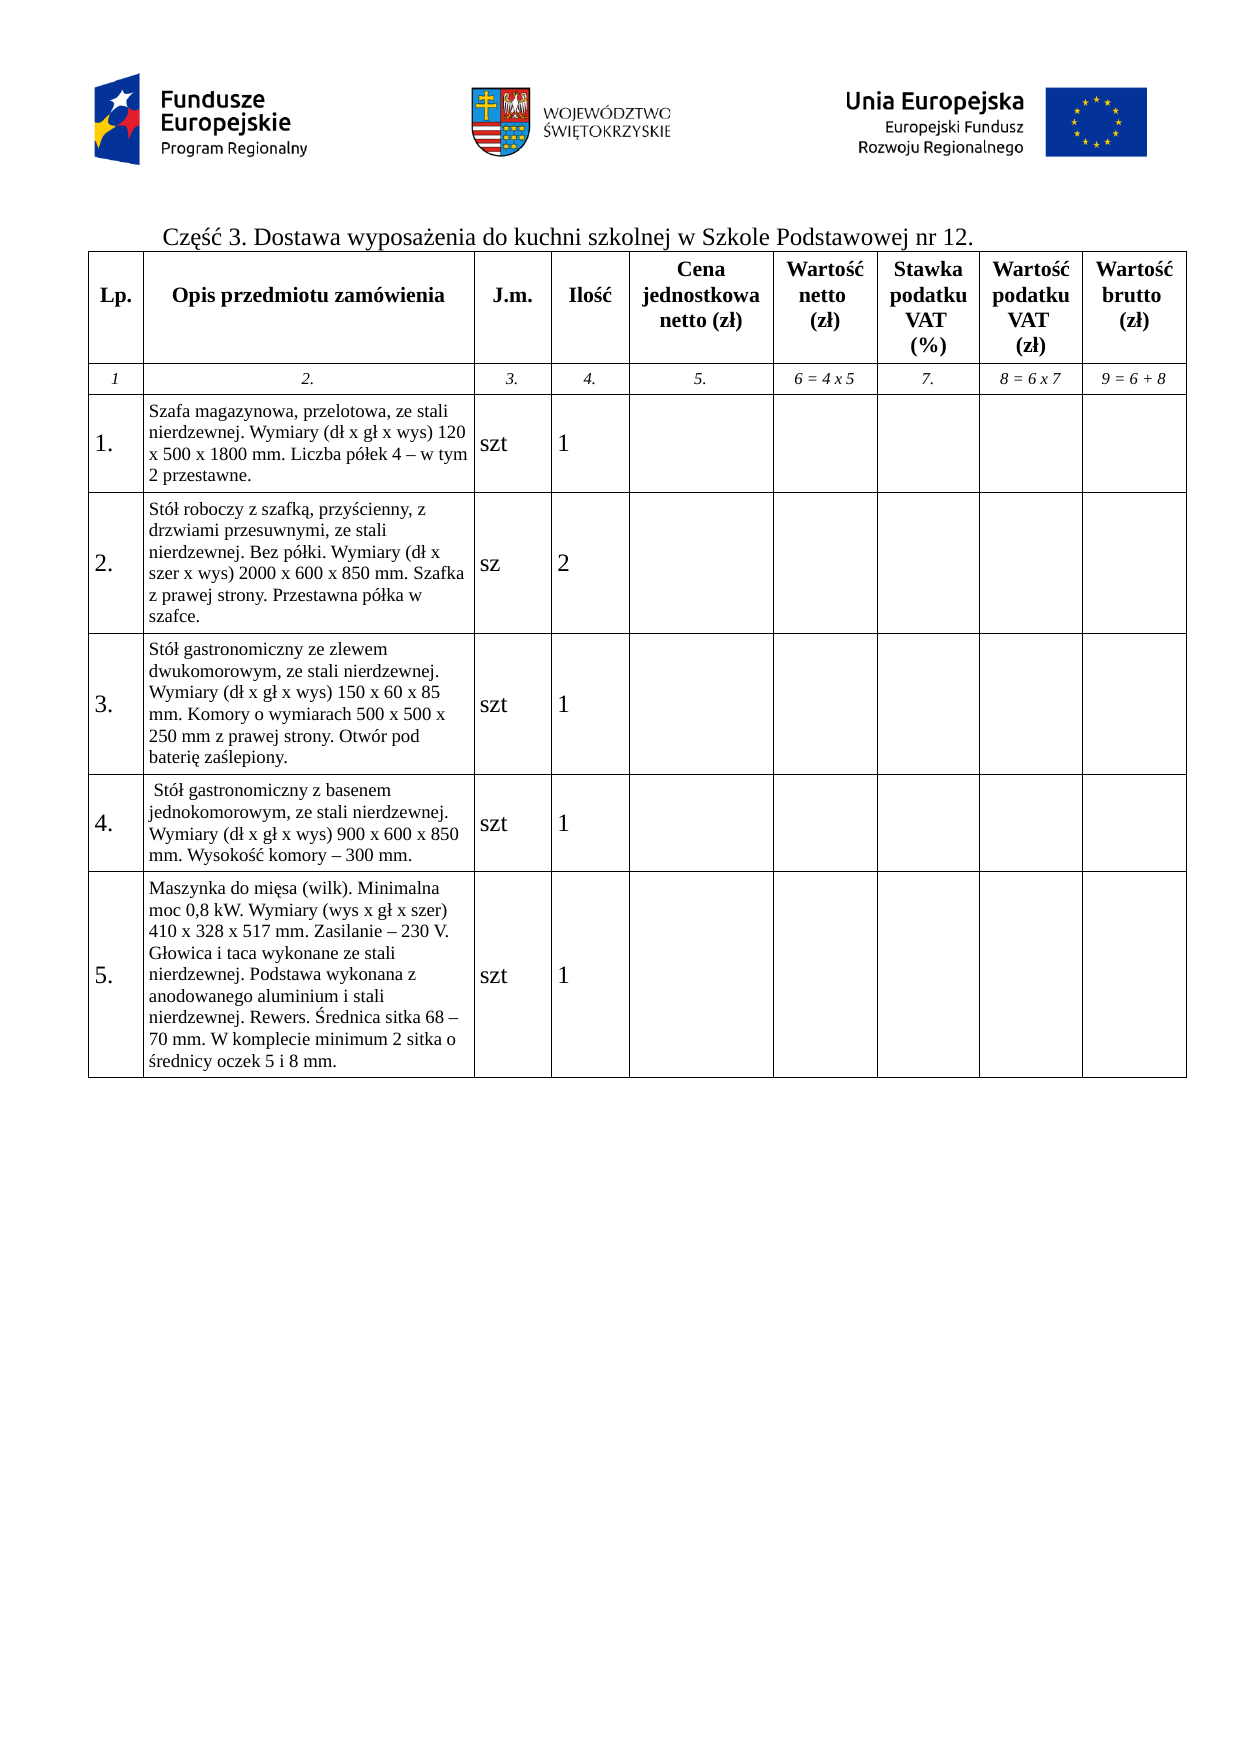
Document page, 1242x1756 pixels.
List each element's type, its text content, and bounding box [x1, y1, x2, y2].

table_cell [630, 775, 773, 871]
table_cell 4. [89, 775, 143, 871]
table_cell [774, 872, 877, 1077]
table_cell [878, 872, 979, 1077]
table_cell 1 [552, 395, 629, 492]
table_header Wartość brutto (zł) [1083, 252, 1186, 363]
table_cell [774, 493, 877, 632]
table_cell 4. [552, 364, 629, 394]
picture [471, 73, 671, 165]
table_cell Szafa magazynowa, przelotowa, ze stali nierdzewnej. Wymiary (dł x gł x wys) 120 x 500 x 1800 mm. Liczba półek 4 – w tym 2 przestawne. [144, 395, 474, 492]
table_cell 2 [552, 493, 629, 632]
table_cell [774, 634, 877, 773]
table_cell Maszynka do mięsa (wilk). Minimalna moc 0,8 kW. Wymiary (wys x gł x szer) 410 x 328 x 517 mm. Zasilanie – 230 V. Głowica i taca wykonane ze stali nierdzewnej. Podstawa wykonana z anodowanego aluminium i stali nierdzewnej. Rewers. Średnica sitka 68 – 70 mm. W komplecie minimum 2 sitka o średnicy oczek 5 i 8 mm. [144, 872, 474, 1077]
table_cell [878, 775, 979, 871]
table_cell 6 = 4 x 5 [774, 364, 877, 394]
table_cell [630, 634, 773, 773]
table_header Cena jednostkowa netto (zł) [630, 252, 773, 363]
table_cell [980, 775, 1082, 871]
table_cell 5. [89, 872, 143, 1077]
picture [847, 73, 1147, 165]
table_cell [630, 395, 773, 492]
table_cell 7. [878, 364, 979, 394]
table_cell 9 = 6 + 8 [1083, 364, 1186, 394]
table_cell Stół gastronomiczny z basenem jednokomorowym, ze stali nierdzewnej. Wymiary (dł x gł x wys) 900 x 600 x 850 mm. Wysokość komory – 300 mm. [144, 775, 474, 871]
table_cell [1083, 634, 1186, 773]
table_cell [980, 634, 1082, 773]
table_cell [1083, 872, 1186, 1077]
table_cell 2. [144, 364, 474, 394]
table_cell sz [475, 493, 551, 632]
table_cell [1083, 775, 1186, 871]
table_cell 3. [89, 634, 143, 773]
table_header Opis przedmiotu zamówienia [144, 252, 474, 363]
table_cell [774, 395, 877, 492]
table_header Ilość [552, 252, 629, 363]
table_header Stawka podatku VAT (%) [878, 252, 979, 363]
table_cell [878, 493, 979, 632]
table_cell [1083, 493, 1186, 632]
table_cell [980, 395, 1082, 492]
table_header J.m. [475, 252, 551, 363]
text Część 3. Dostawa wyposażenia do kuchni szkolnej w Szkole Podstawowej nr 12. [88, 222, 1153, 251]
table_cell 1 [552, 872, 629, 1077]
table_cell 1 [552, 775, 629, 871]
table_cell Stół gastronomiczny ze zlewem dwukomorowym, ze stali nierdzewnej. Wymiary (dł x gł x wys) 150 x 60 x 85 mm. Komory o wymiarach 500 x 500 x 250 mm z prawej strony. Otwór pod baterię zaślepiony. [144, 634, 474, 773]
table_cell szt [475, 775, 551, 871]
table_cell 1. [89, 395, 143, 492]
table_cell [878, 395, 979, 492]
table_cell 1 [89, 364, 143, 394]
table_header Wartość podatku VAT (zł) [980, 252, 1082, 363]
table_cell [980, 872, 1082, 1077]
table_cell [980, 493, 1082, 632]
table_cell szt [475, 872, 551, 1077]
picture [94, 73, 307, 165]
table_cell 5. [630, 364, 773, 394]
table_cell 2. [89, 493, 143, 632]
table_cell szt [475, 395, 551, 492]
table_cell 3. [475, 364, 551, 394]
table_cell [774, 775, 877, 871]
table_cell 1 [552, 634, 629, 773]
table_cell [630, 493, 773, 632]
table_cell [1083, 395, 1186, 492]
table_cell 8 = 6 x 7 [980, 364, 1082, 394]
table_cell Stół roboczy z szafką, przyścienny, z drzwiami przesuwnymi, ze stali nierdzewnej. Bez półki. Wymiary (dł x szer x wys) 2000 x 600 x 850 mm. Szafka z prawej strony. Przestawna półka w szafce. [144, 493, 474, 632]
table_cell [878, 634, 979, 773]
table_header Wartość netto (zł) [774, 252, 877, 363]
table_header Lp. [89, 252, 143, 363]
table_cell szt [475, 634, 551, 773]
table_cell [630, 872, 773, 1077]
